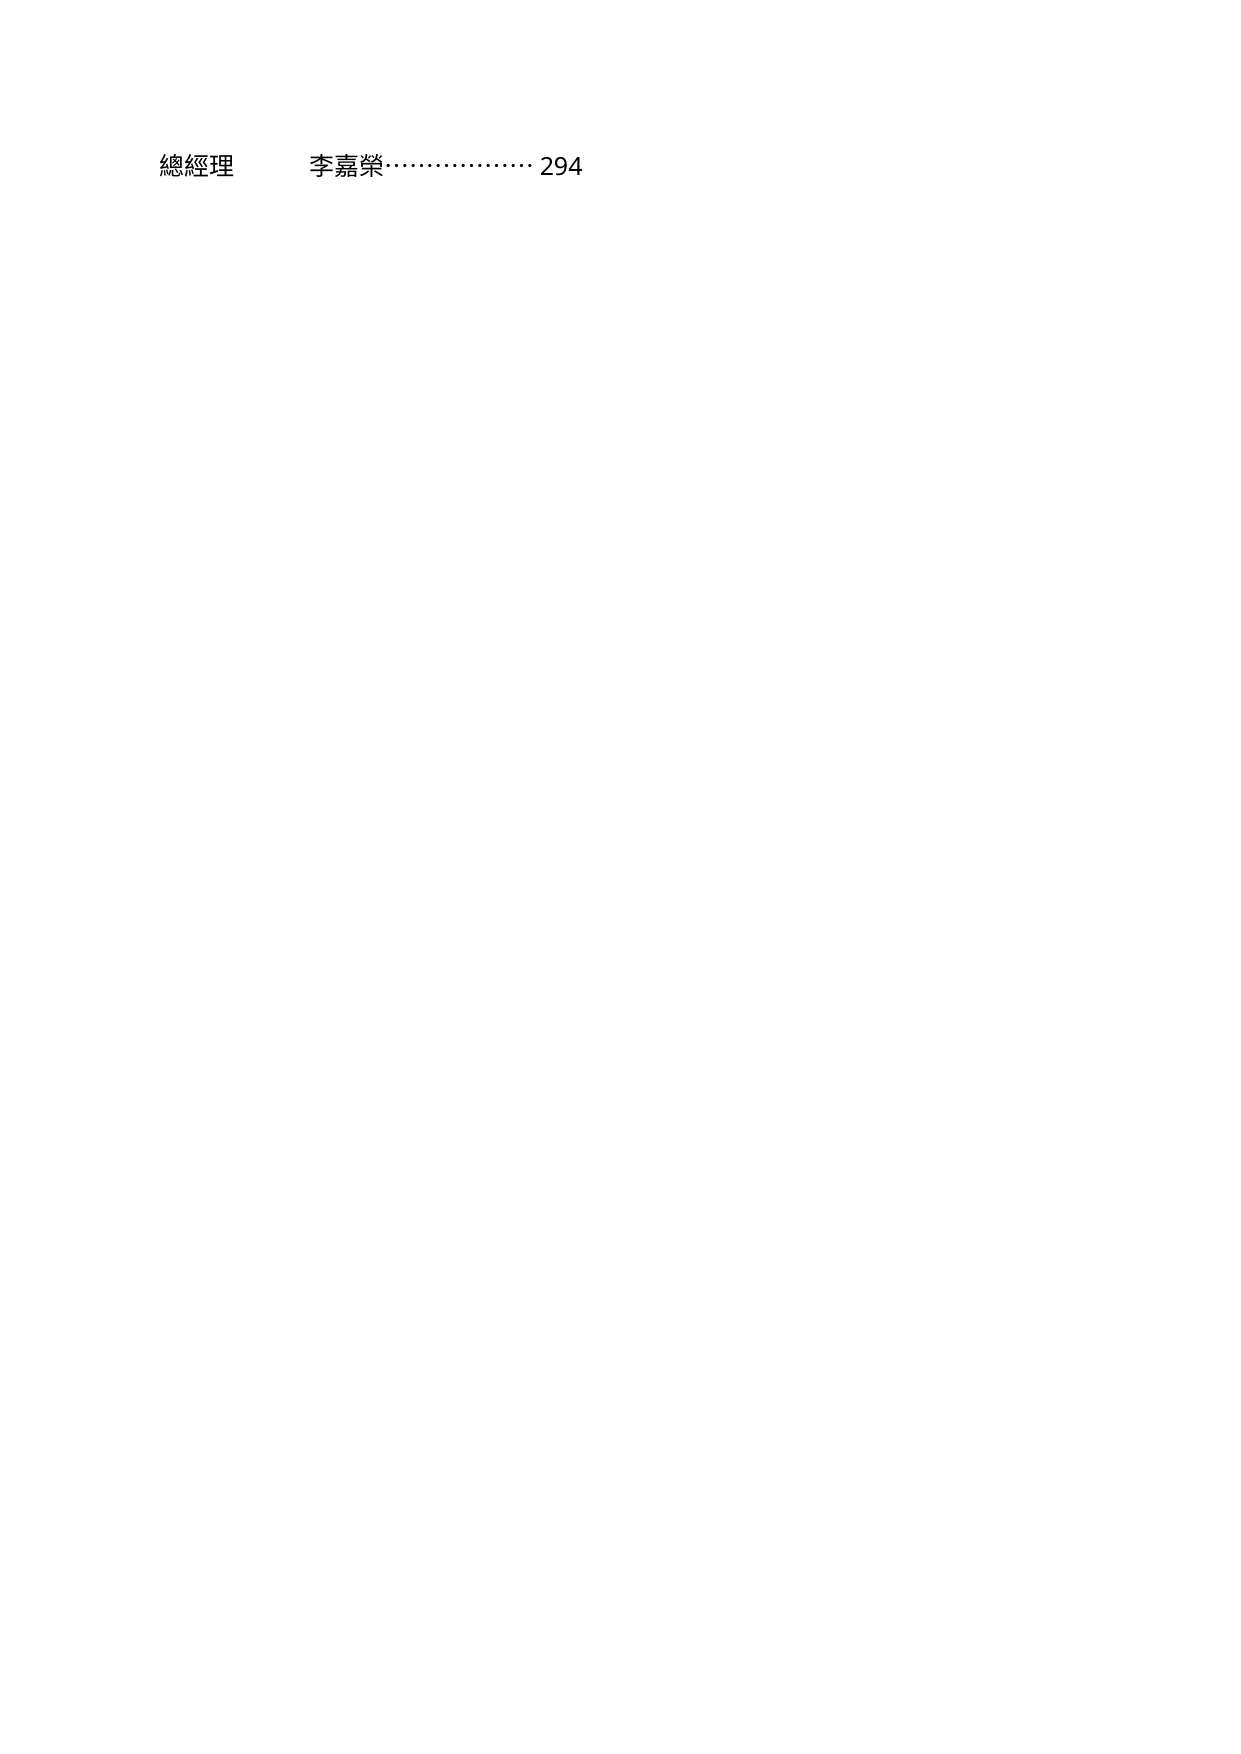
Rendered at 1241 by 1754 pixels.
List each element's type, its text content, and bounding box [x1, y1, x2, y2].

table_cell 總經理 李嘉榮……………… 294 [148, 146, 635, 183]
table_cell [148, 183, 635, 217]
table_cell [635, 183, 1123, 217]
table_cell [635, 146, 1123, 183]
